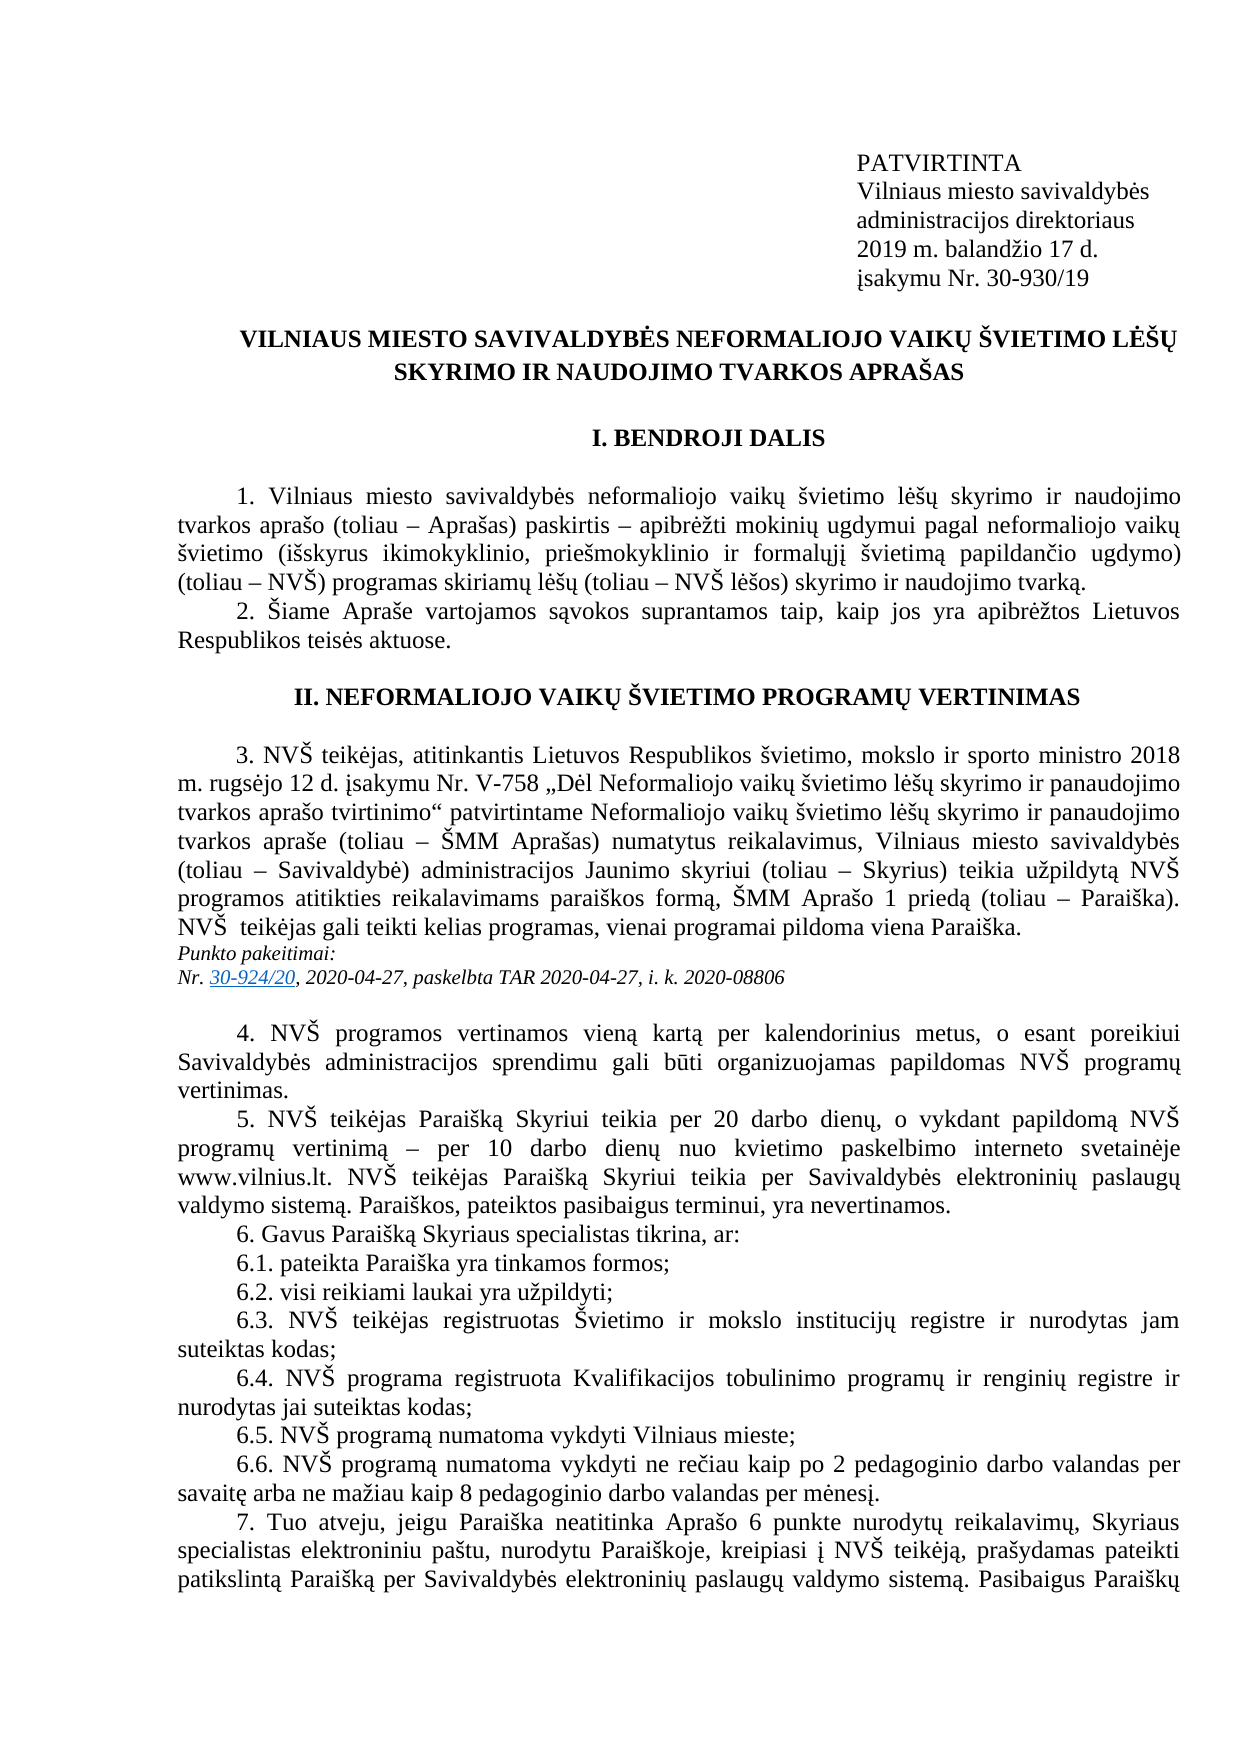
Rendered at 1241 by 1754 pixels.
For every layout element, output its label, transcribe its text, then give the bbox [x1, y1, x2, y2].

subtitle I. Bendroji dalis [177, 423, 1181, 452]
text 6.5. NVŠ programą numatoma vykdyti Vilniaus mieste; [177, 1420, 1181, 1449]
text 5. NVŠ teikėjas Paraišką Skyriui teikia per 20 darbo dienų, o vykdant papildomą NVŠ programų vertinimą – per 10 darbo dienų nuo kvietimo paskelbimo interneto svetainėje www.vilnius.lt. NVŠ teikėjas Paraišką Skyriui teikia per Savivaldybės elektroninių paslaugų valdymo sistemą. Paraiškos, pateiktos pasibaigus terminui, yra nevertinamos. [177, 1104, 1182, 1219]
text 6.2. visi reikiami laukai yra užpildyti; [177, 1277, 1181, 1305]
text 6.6. NVŠ programą numatoma vykdyti ne rečiau kaip po 2 pedagoginio darbo valandas per savaitę arba ne mažiau kaip 8 pedagoginio darbo valandas per mėnesį. [177, 1449, 1181, 1507]
text 6.4. NVŠ programa registruota Kvalifikacijos tobulinimo programų ir renginių registre ir nurodytas jai suteiktas kodas; [177, 1363, 1181, 1420]
text 6.1. pateikta Paraiška yra tinkamos formos; [177, 1248, 1181, 1277]
text 3. NVŠ teikėjas, atitinkantis Lietuvos Respublikos švietimo, mokslo ir sporto ministro 2018 m. rugsėjo 12 d. įsakymu Nr. V-758 „Dėl Neformaliojo vaikų švietimo lėšų skyrimo ir panaudojimo tvarkos aprašo tvirtinimo“ patvirtintame Neformaliojo vaikų švietimo lėšų skyrimo ir panaudojimo tvarkos apraše (toliau – ŠMM Aprašas) numatytus reikalavimus, Vilniaus miesto savivaldybės (toliau – Savivaldybė) administracijos Jaunimo skyriui (toliau – Skyrius) teikia užpildytą NVŠ programos atitikties reikalavimams paraiškos formą, ŠMM Aprašo 1 priedą (toliau – Paraiška). NVŠ teikėjas gali teikti kelias programas, vienai programai pildoma viena Paraiška. [177, 740, 1181, 941]
text 1. Vilniaus miesto savivaldybės neformaliojo vaikų švietimo lėšų skyrimo ir naudojimo tvarkos aprašo (toliau – Aprašas) paskirtis – apibrėžti mokinių ugdymui pagal neformaliojo vaikų švietimo (išskyrus ikimokyklinio, priešmokyklinio ir formalųjį švietimą papildančio ugdymo) (toliau – NVŠ) programas skiriamų lėšų (toliau – NVŠ lėšos) skyrimo ir naudojimo tvarką. [177, 481, 1182, 596]
text PATVIRTINTA [856, 148, 1181, 176]
text 6.3. NVŠ teikėjas registruotas Švietimo ir mokslo institucijų registre ir nurodytas jam suteiktas kodas; [177, 1305, 1181, 1363]
text II. NEFORMALIOJO VAIKŲ ŠVIETIMO PROGRAMŲ VERTINIMAS [74, 682, 1240, 711]
text Punkto pakeitimai: [177, 941, 1181, 965]
text 6. Gavus Paraišką Skyriaus specialistas tikrina, ar: [177, 1219, 1181, 1248]
text Nr. 30-924/20, 2020-04-27, paskelbta TAR 2020-04-27, i. k. 2020-08806 [177, 965, 1181, 989]
text 7. Tuo atveju, jeigu Paraiška neatitinka Aprašo 6 punkte nurodytų reikalavimų, Skyriaus specialistas elektroniniu paštu, nurodytu Paraiškoje, kreipiasi į NVŠ teikėją, prašydamas pateikti patikslintą Paraišką per Savivaldybės elektroninių paslaugų valdymo sistemą. Pasibaigus Paraiškų [177, 1507, 1181, 1593]
text VILNIAUS MIESTO SAVIVALDYBĖS Neformaliojo vaikų švietimo LĖŠŲ SKYRIMO IR NAUDOJIMO TVARKOS APRAŠAS [177, 324, 1181, 386]
text 4. NVŠ programos vertinamos vieną kartą per kalendorinius metus, o esant poreikiui Savivaldybės administracijos sprendimu gali būti organizuojamas papildomas NVŠ programų vertinimas. [177, 1018, 1182, 1104]
text įsakymu Nr. 30-930/19 [856, 263, 1181, 291]
text 2019 m. balandžio 17 d. [856, 234, 1181, 263]
text 2. Šiame Apraše vartojamos sąvokos suprantamos taip, kaip jos yra apibrėžtos Lietuvos Respublikos teisės aktuose. [177, 596, 1181, 653]
text Vilniaus miesto savivaldybės administracijos direktoriaus [856, 176, 1181, 234]
